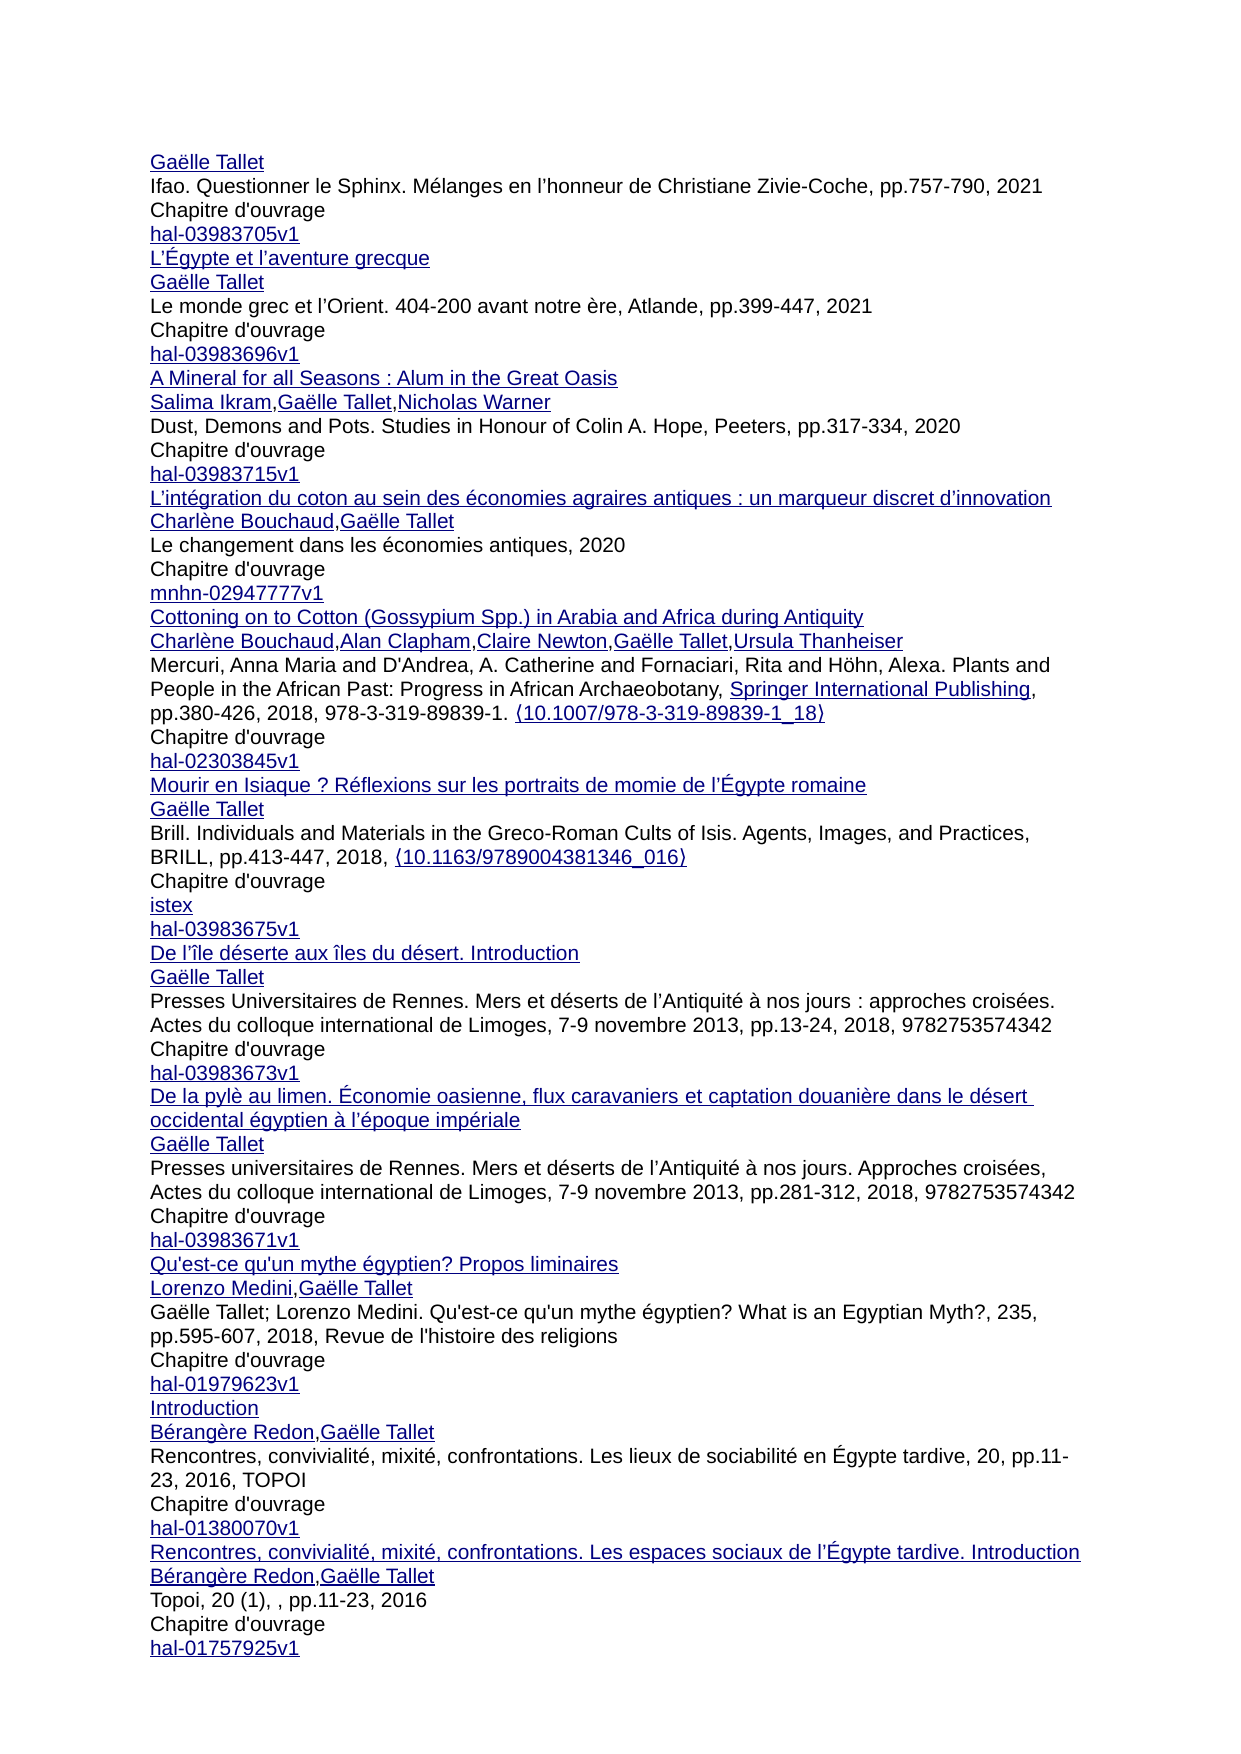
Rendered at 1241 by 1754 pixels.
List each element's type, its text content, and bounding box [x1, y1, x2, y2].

table_cell L’intégration du coton au sein des économies agraires antiques : un marqueur discret d’innovation Charlène Bouchaud,Gaëlle Tallet Le changement dans les économies antiques, 2020 Chapitre d'ouvrage mnhn-02947777v1 [150, 485, 1090, 605]
table_cell Cottoning on to Cotton (Gossypium Spp.) in Arabia and Africa during Antiquity Charlène Bouchaud,Alan Clapham,Claire Newton,Gaëlle Tallet,Ursula Thanheiser Mercuri, Anna Maria and D'Andrea, A. Catherine and Fornaciari, Rita and Höhn, Alexa. Plants and People in the African Past: Progress in African Archaeobotany, Springer International Publishing, pp.380-426, 2018, 978-3-319-89839-1. ⟨10.1007/978-3-319-89839-1_18⟩ Chapitre d'ouvrage hal-02303845v1 [150, 605, 1090, 773]
table_cell De la pylè au limen. Économie oasienne, flux caravaniers et captation douanière dans le désert occidental égyptien à l’époque impériale Gaëlle Tallet Presses universitaires de Rennes. Mers et déserts de l’Antiquité à nos jours. Approches croisées, Actes du colloque international de Limoges, 7-9 novembre 2013, pp.281-312, 2018, 9782753574342 Chapitre d'ouvrage hal-03983671v1 [150, 1084, 1090, 1252]
table_cell Qu'est-ce qu'un mythe égyptien? Propos liminaires Lorenzo Medini,Gaëlle Tallet Gaëlle Tallet; Lorenzo Medini. Qu'est-ce qu'un mythe égyptien? What is an Egyptian Myth?, 235, pp.595-607, 2018, Revue de l'histoire des religions Chapitre d'ouvrage hal-01979623v1 [150, 1252, 1090, 1396]
table_cell L’Égypte et l’aventure grecque Gaëlle Tallet Le monde grec et l’Orient. 404-200 avant notre ère, Atlande, pp.399-447, 2021 Chapitre d'ouvrage hal-03983696v1 [150, 246, 1090, 366]
table_cell A Mineral for all Seasons : Alum in the Great Oasis Salima Ikram,Gaëlle Tallet,Nicholas Warner Dust, Demons and Pots. Studies in Honour of Colin A. Hope, Peeters, pp.317-334, 2020 Chapitre d'ouvrage hal-03983715v1 [150, 366, 1090, 485]
table_cell Rencontres, convivialité, mixité, confrontations. Les espaces sociaux de l’Égypte tardive. Introduction Bérangère Redon,Gaëlle Tallet Topoi, 20 (1), , pp.11-23, 2016 Chapitre d'ouvrage hal-01757925v1 [150, 1540, 1090, 1659]
table_cell Introduction Bérangère Redon,Gaëlle Tallet Rencontres, convivialité, mixité, confrontations. Les lieux de sociabilité en Égypte tardive, 20, pp.11-23, 2016, TOPOI Chapitre d'ouvrage hal-01380070v1 [150, 1396, 1090, 1539]
table_cell De l’île déserte aux îles du désert. Introduction Gaëlle Tallet Presses Universitaires de Rennes. Mers et déserts de l’Antiquité à nos jours : approches croisées. Actes du colloque international de Limoges, 7-9 novembre 2013, pp.13-24, 2018, 9782753574342 Chapitre d'ouvrage hal-03983673v1 [150, 941, 1090, 1084]
table_cell Gaëlle Tallet Ifao. Questionner le Sphinx. Mélanges en l’honneur de Christiane Zivie-Coche, pp.757-790, 2021 Chapitre d'ouvrage hal-03983705v1 [150, 150, 1090, 246]
table_cell Mourir en Isiaque ? Réflexions sur les portraits de momie de l’Égypte romaine Gaëlle Tallet Brill. Individuals and Materials in the Greco-Roman Cults of Isis. Agents, Images, and Practices, BRILL, pp.413-447, 2018, ⟨10.1163/9789004381346_016⟩ Chapitre d'ouvrage istex hal-03983675v1 [150, 773, 1090, 941]
